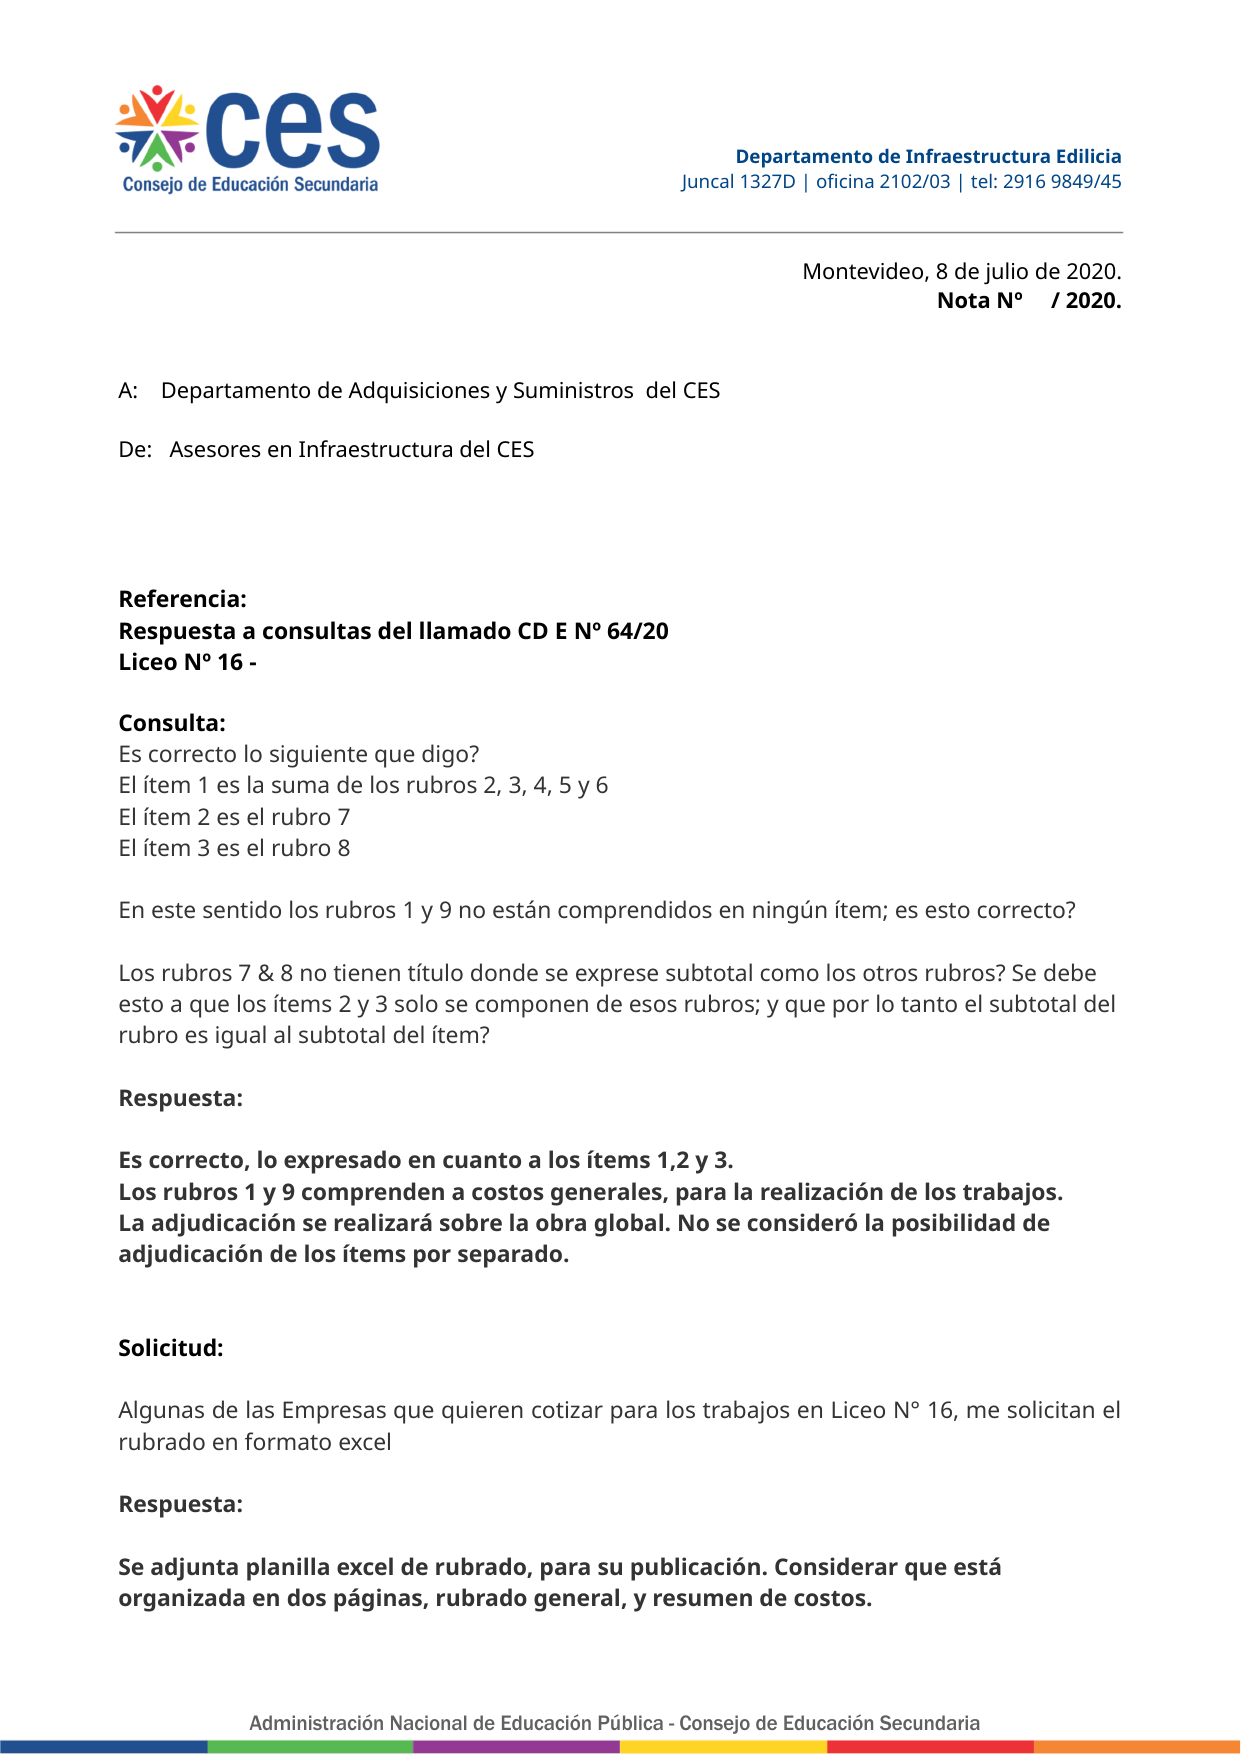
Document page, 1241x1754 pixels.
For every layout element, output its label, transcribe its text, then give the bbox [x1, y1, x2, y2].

text El ítem 2 es el rubro 7 [118, 801, 1122, 832]
picture [34, 46, 1207, 240]
text Algunas de las Empresas que quieren cotizar para los trabajos en Liceo N° 16, me solicitan el rubrado en formato excel [118, 1394, 1122, 1457]
text Los rubros 1 y 9 comprenden a costos generales, para la realización de los trabajos. [118, 1176, 1122, 1207]
text A: Departamento de Adquisiciones y Suministros del CES [118, 375, 1122, 404]
text Es correcto, lo expresado en cuanto a los ítems 1,2 y 3. [118, 1144, 1122, 1176]
text Montevideo, 8 de julio de 2020. [118, 256, 1122, 285]
text Nota Nº / 2020. [118, 285, 1122, 315]
text El ítem 1 es la suma de los rubros 2, 3, 4, 5 y 6 [118, 769, 1122, 801]
text El ítem 3 es el rubro 8 [118, 832, 1122, 863]
text Los rubros 7 & 8 no tienen título donde se exprese subtotal como los otros rubros? Se debe esto a que los ítems 2 y 3 solo se componen de esos rubros; y que por lo tanto el subtotal del rubro es igual al subtotal del ítem? [118, 957, 1122, 1051]
text Solicitud: [118, 1332, 1122, 1363]
text En este sentido los rubros 1 y 9 no están comprendidos en ningún ítem; es esto correcto? [118, 894, 1122, 926]
text Respuesta: [118, 1082, 1122, 1113]
text Es correcto lo siguiente que digo? [118, 738, 1122, 769]
text Consulta: [118, 707, 1122, 738]
text Respuesta a consultas del llamado CD E Nº 64/20 [118, 614, 1122, 646]
text De: Asesores en Infraestructura del CES [118, 434, 1122, 464]
text Referencia: [118, 583, 1122, 614]
text Se adjunta planilla excel de rubrado, para su publicación. Considerar que está organizada en dos páginas, rubrado general, y resumen de costos. [118, 1551, 1122, 1613]
text La adjudicación se realizará sobre la obra global. No se consideró la posibilidad de adjudicación de los ítems por separado. [118, 1207, 1122, 1269]
picture [0, 1687, 1241, 1754]
text Respuesta: [118, 1488, 1122, 1519]
text Liceo Nº 16 - [118, 646, 1122, 677]
